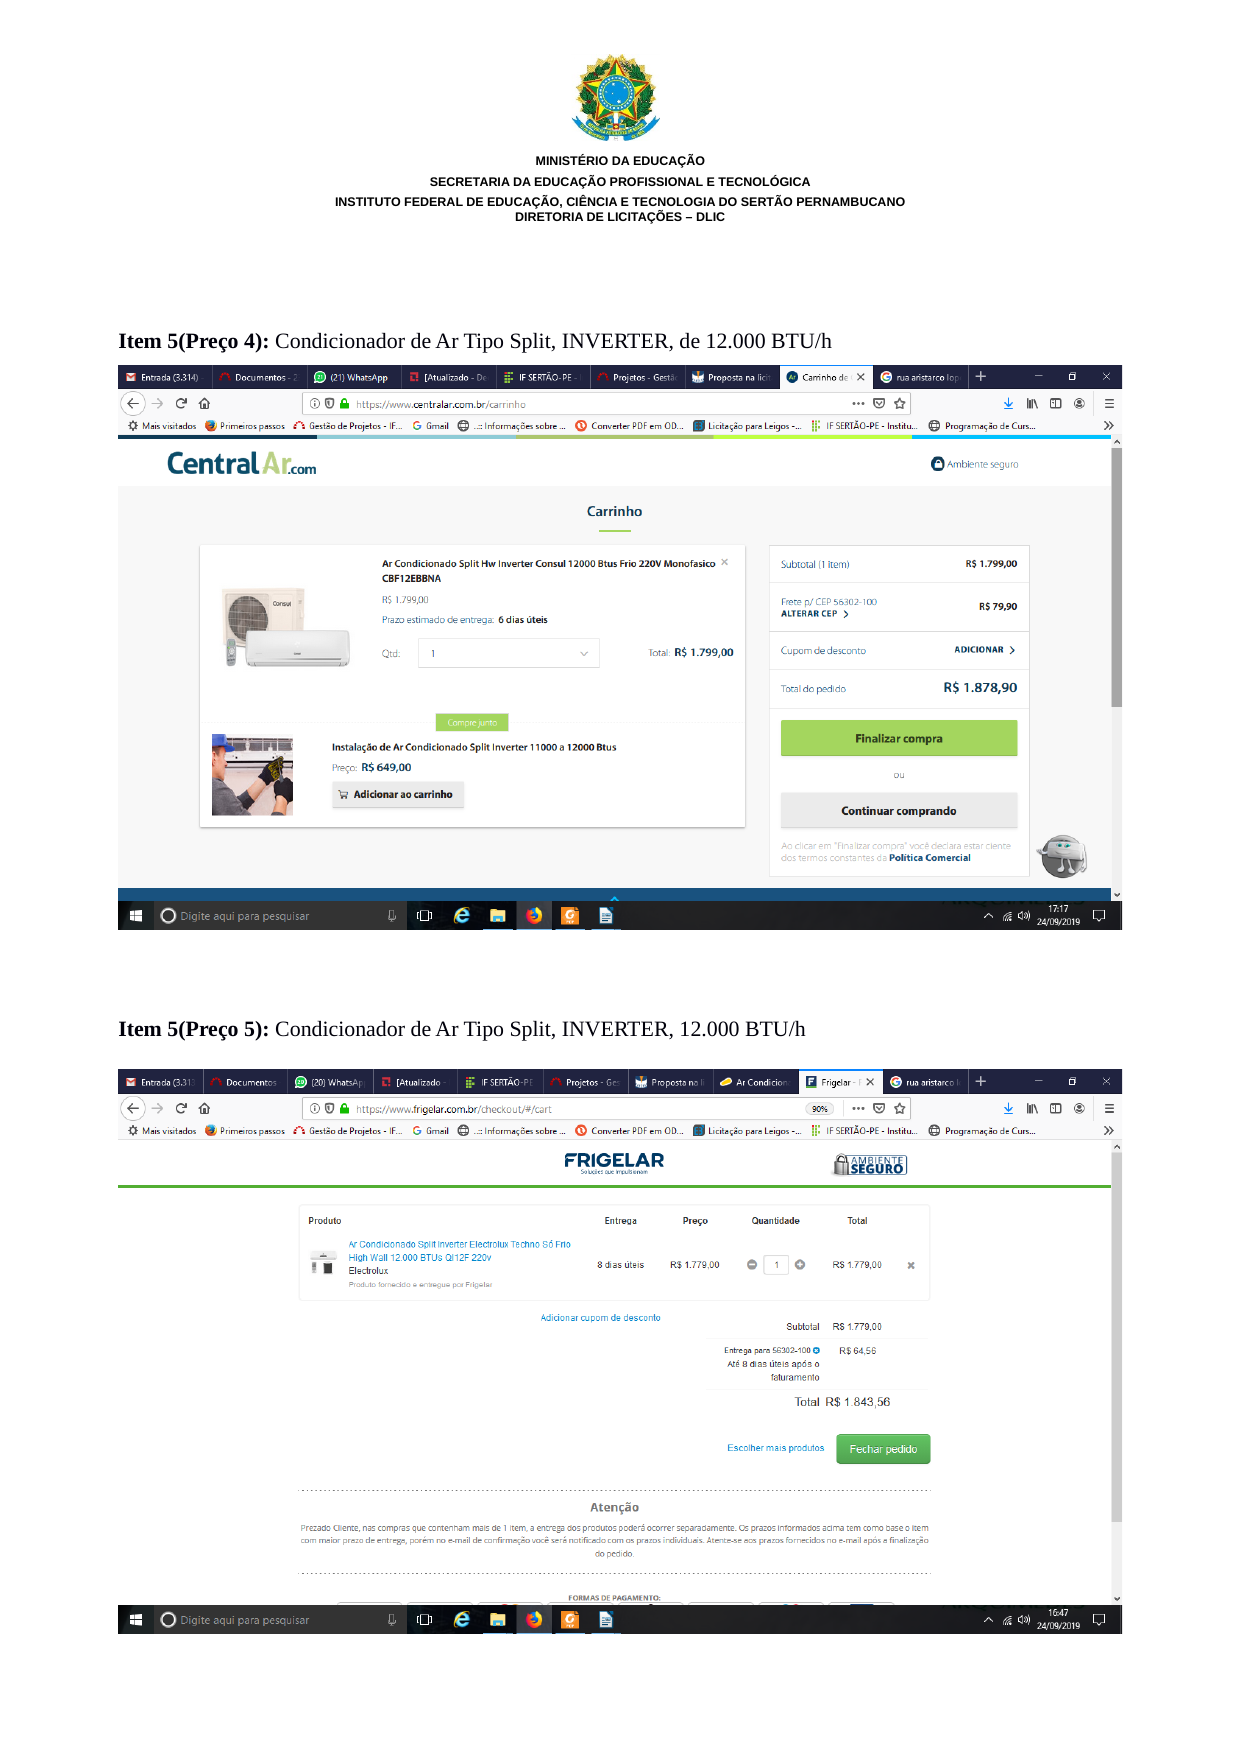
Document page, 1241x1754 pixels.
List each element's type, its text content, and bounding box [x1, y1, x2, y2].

text Item 5(Preço 4): Condicionador de Ar Tipo Split, INVERTER, de 12.000 BTU/h [118, 328, 1122, 353]
picture [118, 1069, 1123, 1634]
text Item 5(Preço 5): Condicionador de Ar Tipo Split, INVERTER, 12.000 BTU/h [118, 1016, 1122, 1041]
picture [118, 365, 1123, 930]
picture [571, 54, 660, 142]
